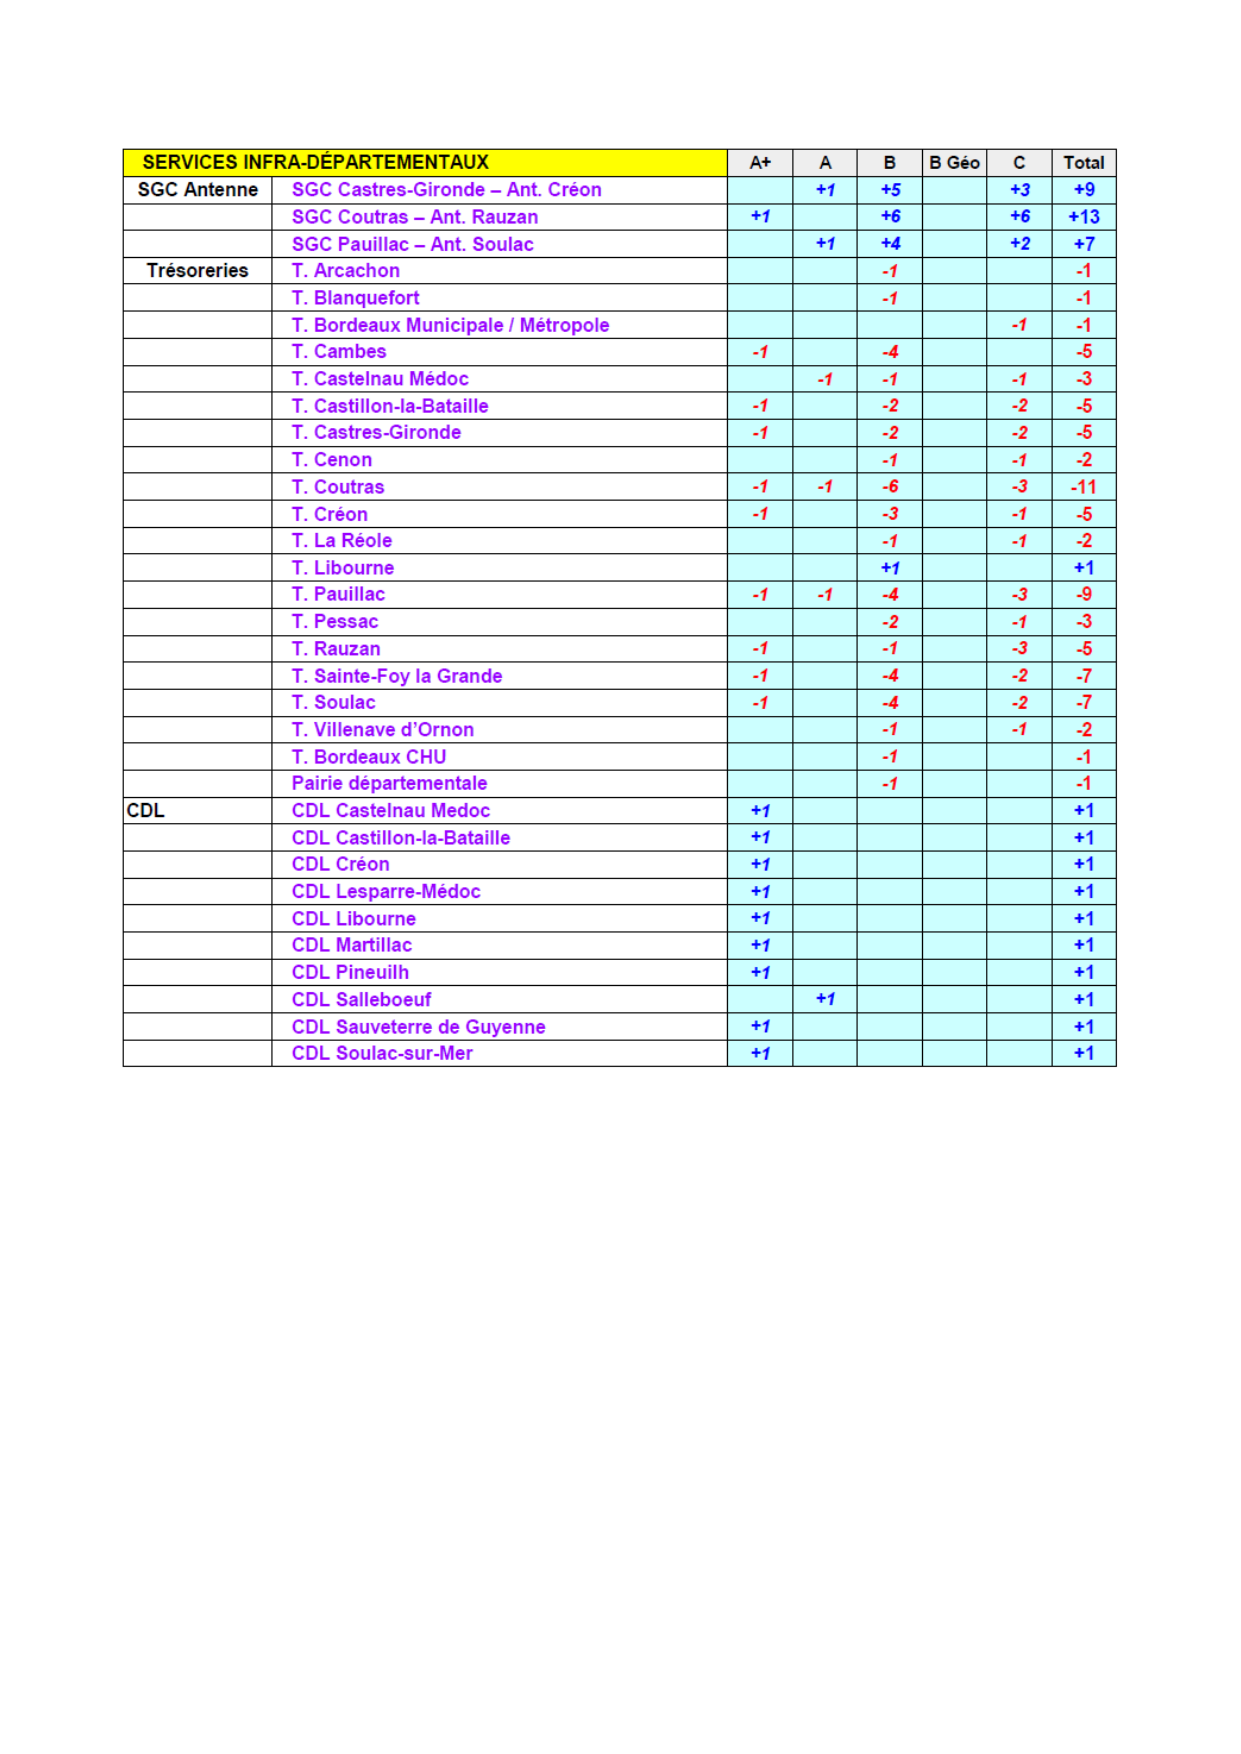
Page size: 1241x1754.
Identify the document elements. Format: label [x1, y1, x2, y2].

picture [118, 144, 1123, 1073]
